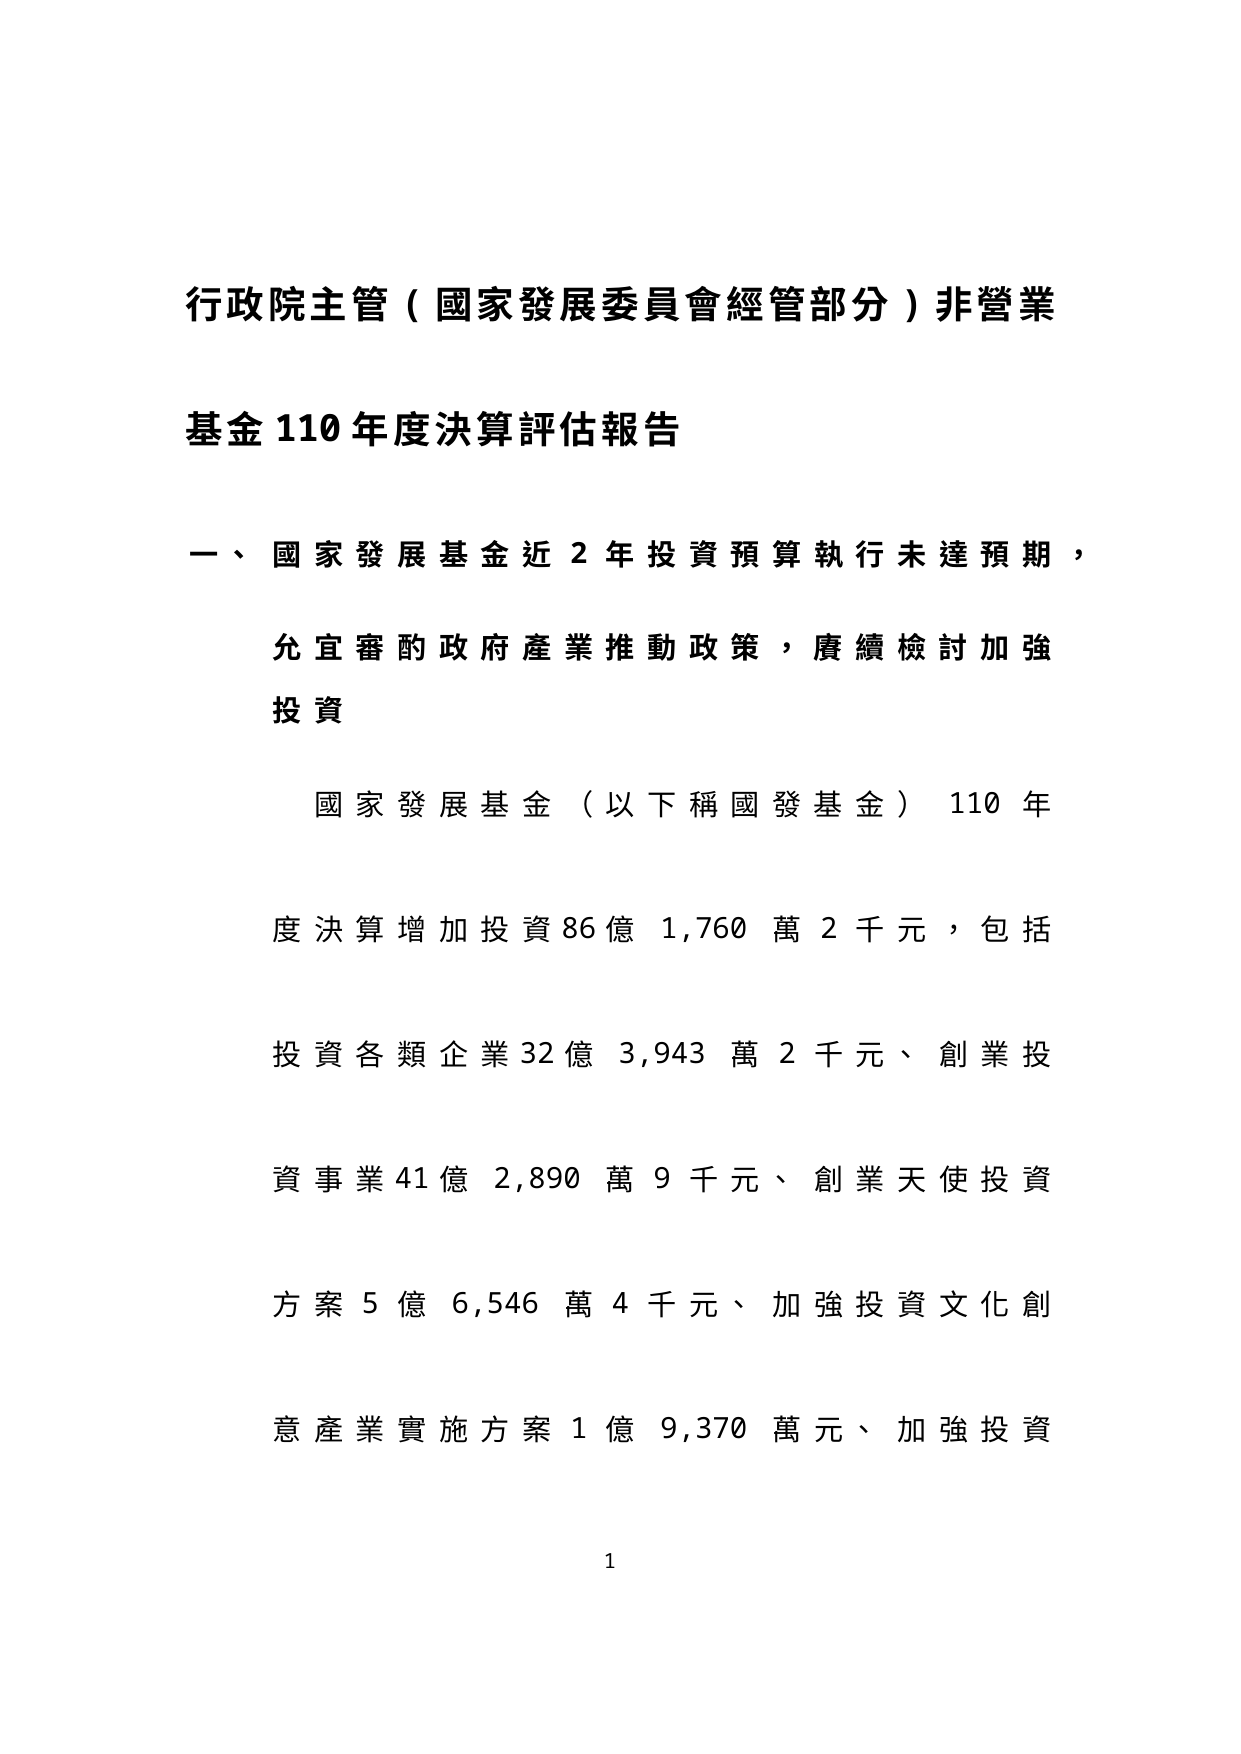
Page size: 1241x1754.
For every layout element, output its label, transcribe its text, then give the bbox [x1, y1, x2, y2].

text 行政院主管(國家發展委員會經管部分)非營業基金110年度決算評估報告 [183, 229, 1058, 479]
text 國家發展基金（以下稱國發基金）110年度決算增加投資86億1,760萬2千元，包括投資各類企業32億3,943萬2千元、創業投資事業41億2,890萬9千元、創業天使投資方案5億6,546萬4千元、加強投資文化創意產業實施方案1億9,370萬元、加強投資 [242, 729, 1058, 1479]
text 一、國家發展基金近2年投資預算執行未達預期，允宜審酌政府產業推動政策，賡續檢討加強投資 [183, 479, 1058, 729]
